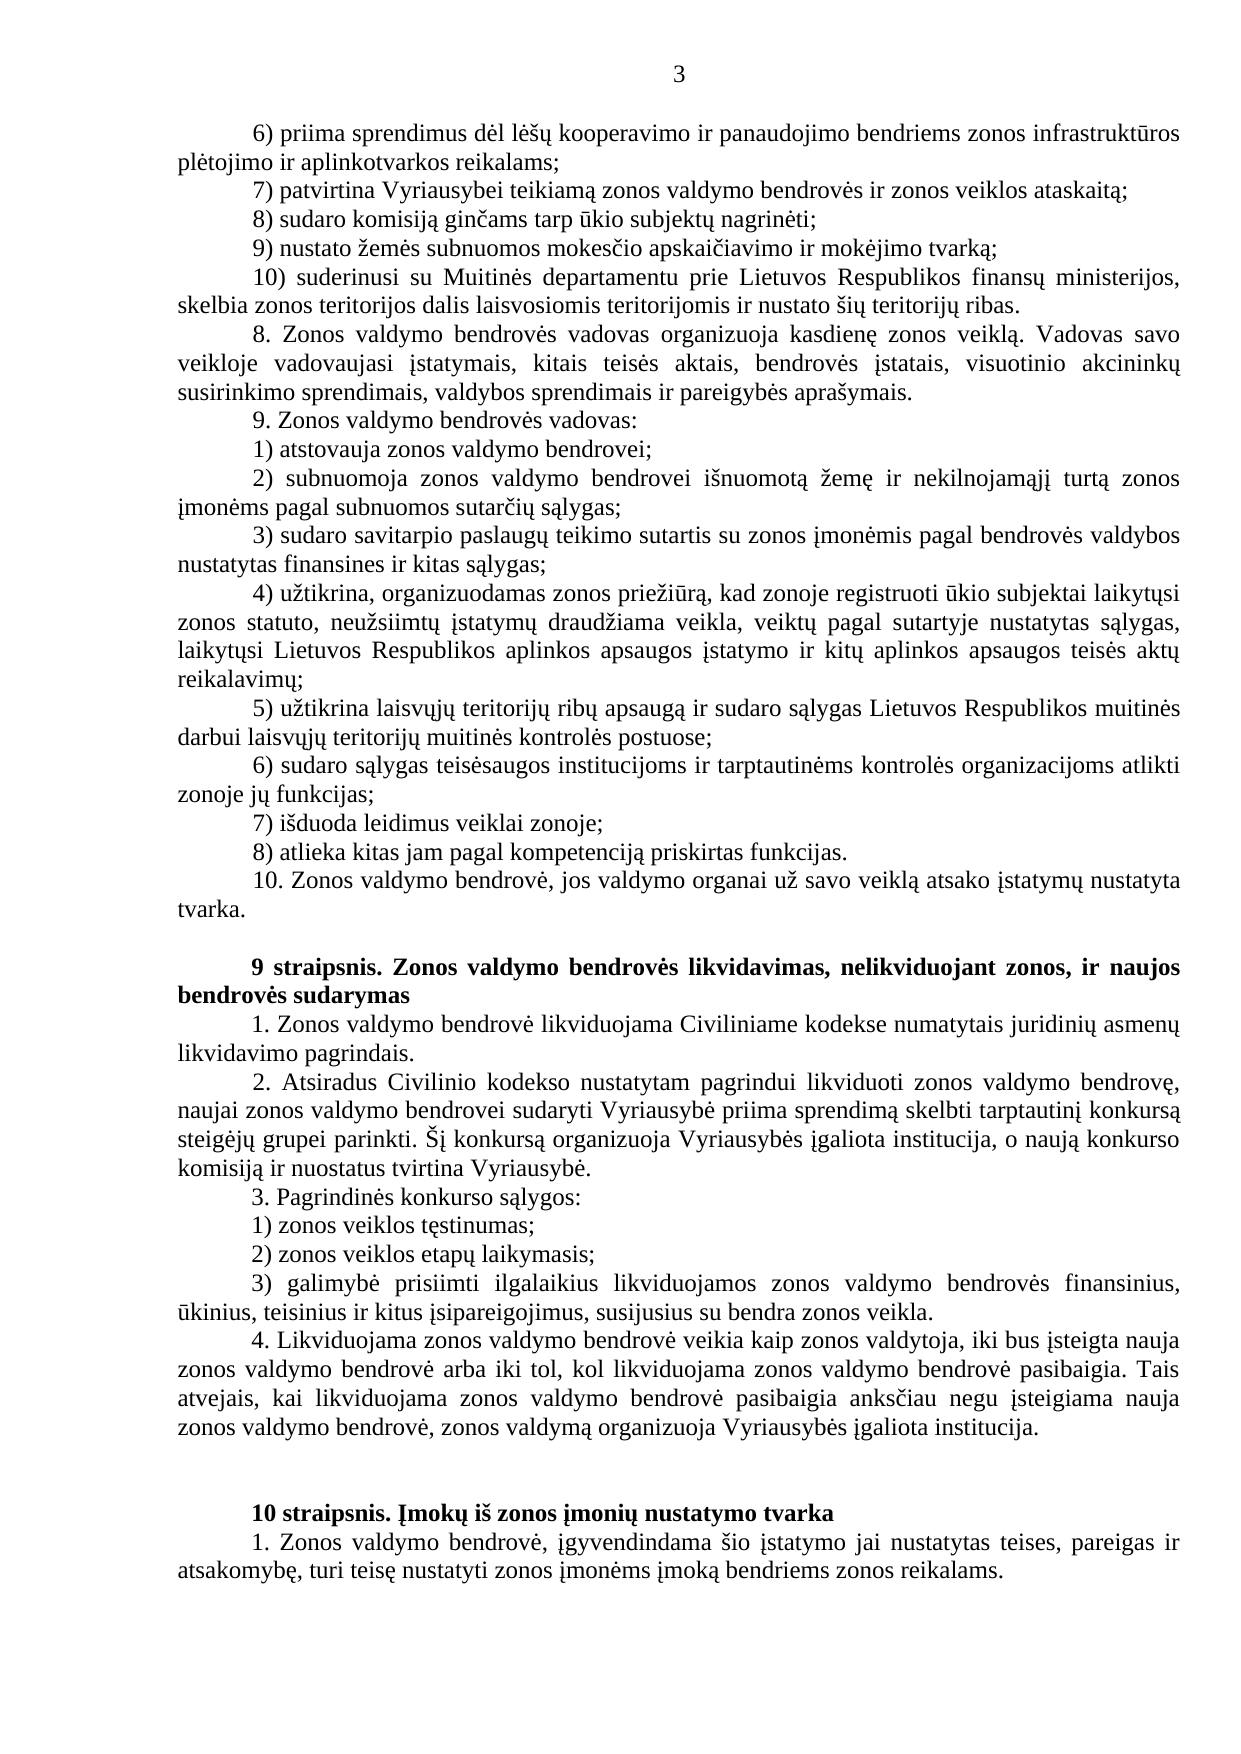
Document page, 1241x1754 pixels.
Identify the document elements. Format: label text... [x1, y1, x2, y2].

text 4. Likviduojama zonos valdymo bendrovė veikia kaip zonos valdytoja, iki bus įsteigta nauja zonos valdymo bendrovė arba iki tol, kol likviduojama zonos valdymo bendrovė pasibaigia. Tais atvejais, kai likviduojama zonos valdymo bendrovė pasibaigia anksčiau negu įsteigiama nauja zonos valdymo bendrovė, zonos valdymą organizuoja Vyriausybės įgaliota institucija. [177, 1326, 1181, 1441]
text 3) galimybė prisiimti ilgalaikius likviduojamos zonos valdymo bendrovės finansinius, ūkinius, teisinius ir kitus įsipareigojimus, susijusius su bendra zonos veikla. [177, 1268, 1181, 1326]
text 3. Pagrindinės konkurso sąlygos: [177, 1182, 1181, 1211]
text 10 straipsnis. Įmokų iš zonos įmonių nustatymo tvarka [177, 1498, 1181, 1527]
text 4) užtikrina, organizuodamas zonos priežiūrą, kad zonoje registruoti ūkio subjektai laikytųsi zonos statuto, neužsiimtų įstatymų draudžiama veikla, veiktų pagal sutartyje nustatytas sąlygas, laikytųsi Lietuvos Respublikos aplinkos apsaugos įstatymo ir kitų aplinkos apsaugos teisės aktų reikalavimų; [177, 578, 1181, 693]
text 8) atlieka kitas jam pagal kompetenciją priskirtas funkcijas. [177, 837, 1181, 866]
text 1) atstovauja zonos valdymo bendrovei; [177, 434, 1181, 463]
text 7) išduoda leidimus veiklai zonoje; [177, 808, 1181, 837]
text 7) patvirtina Vyriausybei teikiamą zonos valdymo bendrovės ir zonos veiklos ataskaitą; [177, 176, 1181, 204]
text 6) priima sprendimus dėl lėšų kooperavimo ir panaudojimo bendriems zonos infrastruktūros plėtojimo ir aplinkotvarkos reikalams; [177, 118, 1181, 176]
text 2. Atsiradus Civilinio kodekso nustatytam pagrindui likviduoti zonos valdymo bendrovę, naujai zonos valdymo bendrovei sudaryti Vyriausybė priima sprendimą skelbti tarptautinį konkursą steigėjų grupei parinkti. Šį konkursą organizuoja Vyriausybės įgaliota institucija, o naują konkurso komisiją ir nuostatus tvirtina Vyriausybė. [177, 1067, 1181, 1182]
text 2) subnuomoja zonos valdymo bendrovei išnuomotą žemę ir nekilnojamąjį turtą zonos įmonėms pagal subnuomos sutarčių sąlygas; [177, 463, 1181, 521]
text 9. Zonos valdymo bendrovės vadovas: [177, 406, 1181, 434]
text 9 straipsnis. Zonos valdymo bendrovės likvidavimas, nelikviduojant zonos, ir naujos bendrovės sudarymas [177, 952, 1181, 1009]
text 5) užtikrina laisvųjų teritorijų ribų apsaugą ir sudaro sąlygas Lietuvos Respublikos muitinės darbui laisvųjų teritorijų muitinės kontrolės postuose; [177, 693, 1181, 751]
text 8) sudaro komisiją ginčams tarp ūkio subjektų nagrinėti; [177, 204, 1181, 233]
text 10) suderinusi su Muitinės departamentu prie Lietuvos Respublikos finansų ministerijos, skelbia zonos teritorijos dalis laisvosiomis teritorijomis ir nustato šių teritorijų ribas. [177, 262, 1181, 319]
text 1) zonos veiklos tęstinumas; [177, 1211, 1181, 1239]
text 10. Zonos valdymo bendrovė, jos valdymo organai už savo veiklą atsako įstatymų nustatyta tvarka. [177, 866, 1181, 923]
text 1. Zonos valdymo bendrovė likviduojama Civiliniame kodekse numatytais juridinių asmenų likvidavimo pagrindais. [177, 1009, 1181, 1067]
text 3) sudaro savitarpio paslaugų teikimo sutartis su zonos įmonėmis pagal bendrovės valdybos nustatytas finansines ir kitas sąlygas; [177, 521, 1181, 578]
text 8. Zonos valdymo bendrovės vadovas organizuoja kasdienę zonos veiklą. Vadovas savo veikloje vadovaujasi įstatymais, kitais teisės aktais, bendrovės įstatais, visuotinio akcininkų susirinkimo sprendimais, valdybos sprendimais ir pareigybės aprašymais. [177, 319, 1181, 406]
text 1. Zonos valdymo bendrovė, įgyvendindama šio įstatymo jai nustatytas teises, pareigas ir atsakomybę, turi teisę nustatyti zonos įmonėms įmoką bendriems zonos reikalams. [177, 1527, 1181, 1584]
text 2) zonos veiklos etapų laikymasis; [177, 1239, 1181, 1268]
text 6) sudaro sąlygas teisėsaugos institucijoms ir tarptautinėms kontrolės organizacijoms atlikti zonoje jų funkcijas; [177, 751, 1181, 808]
text 9) nustato žemės subnuomos mokesčio apskaičiavimo ir mokėjimo tvarką; [177, 233, 1181, 262]
